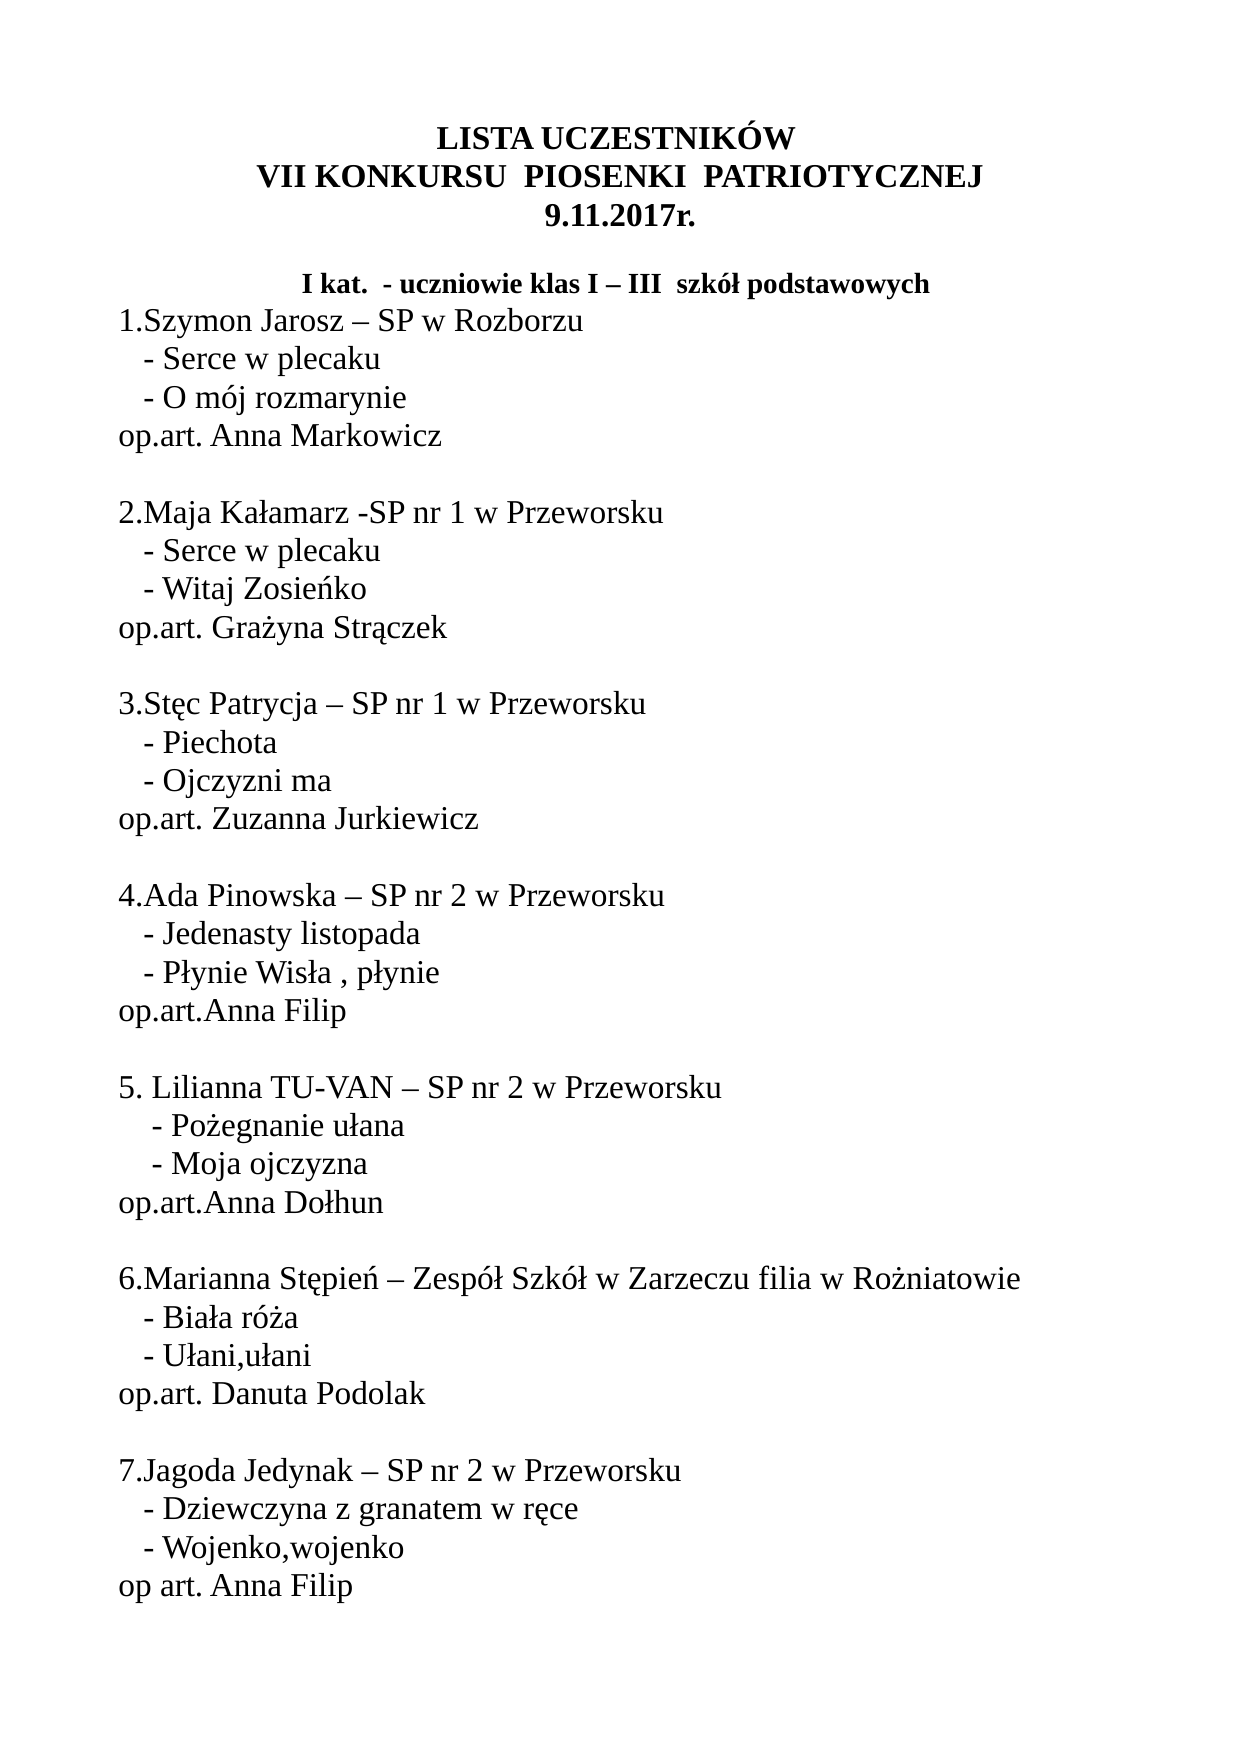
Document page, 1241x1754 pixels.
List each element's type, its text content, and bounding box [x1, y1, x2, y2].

text - Jedenasty listopada [118, 913, 1122, 952]
text 7.Jagoda Jedynak – SP nr 2 w Przeworsku [118, 1450, 1122, 1488]
text 9.11.2017r. [118, 195, 1122, 233]
text op.art.Anna Dołhun [118, 1182, 1122, 1220]
text - Witaj Zosieńko [118, 568, 1122, 607]
text - Moja ojczyzna [118, 1143, 1122, 1182]
text op.art. Zuzanna Jurkiewicz [118, 798, 1122, 837]
text op.art. Anna Markowicz [118, 415, 1122, 453]
text 3.Stęc Patrycja – SP nr 1 w Przeworsku [118, 683, 1122, 722]
text - Ojczyzni ma [118, 760, 1122, 798]
text 2.Maja Kałamarz -SP nr 1 w Przeworsku [118, 492, 1122, 530]
text VII KONKURSU PIOSENKI PATRIOTYCZNEJ [118, 156, 1122, 195]
text op.art. Danuta Podolak [118, 1373, 1122, 1412]
text 5. Lilianna TU-VAN – SP nr 2 w Przeworsku [118, 1067, 1122, 1105]
text I kat. - uczniowie klas I – III szkół podstawowych [118, 262, 1122, 300]
text - Biała róża [118, 1297, 1122, 1335]
text - Płynie Wisła , płynie [118, 952, 1122, 990]
text - Dziewczyna z granatem w ręce [118, 1488, 1122, 1527]
text - Serce w plecaku [118, 530, 1122, 568]
text - Serce w plecaku [118, 338, 1122, 377]
text - Piechota [118, 722, 1122, 760]
text 1.Szymon Jarosz – SP w Rozborzu [118, 300, 1122, 338]
text op.art.Anna Filip [118, 990, 1122, 1028]
text op art. Anna Filip [118, 1565, 1122, 1603]
text - O mój rozmarynie [118, 377, 1122, 415]
text LISTA UCZESTNIKÓW [118, 118, 1122, 156]
text - Ułani,ułani [118, 1335, 1122, 1373]
text - Pożegnanie ułana [118, 1105, 1122, 1143]
text - Wojenko,wojenko [118, 1527, 1122, 1565]
text 6.Marianna Stępień – Zespół Szkół w Zarzeczu filia w Rożniatowie [118, 1258, 1122, 1297]
text op.art. Grażyna Strączek [118, 607, 1122, 645]
text 4.Ada Pinowska – SP nr 2 w Przeworsku [118, 875, 1122, 913]
